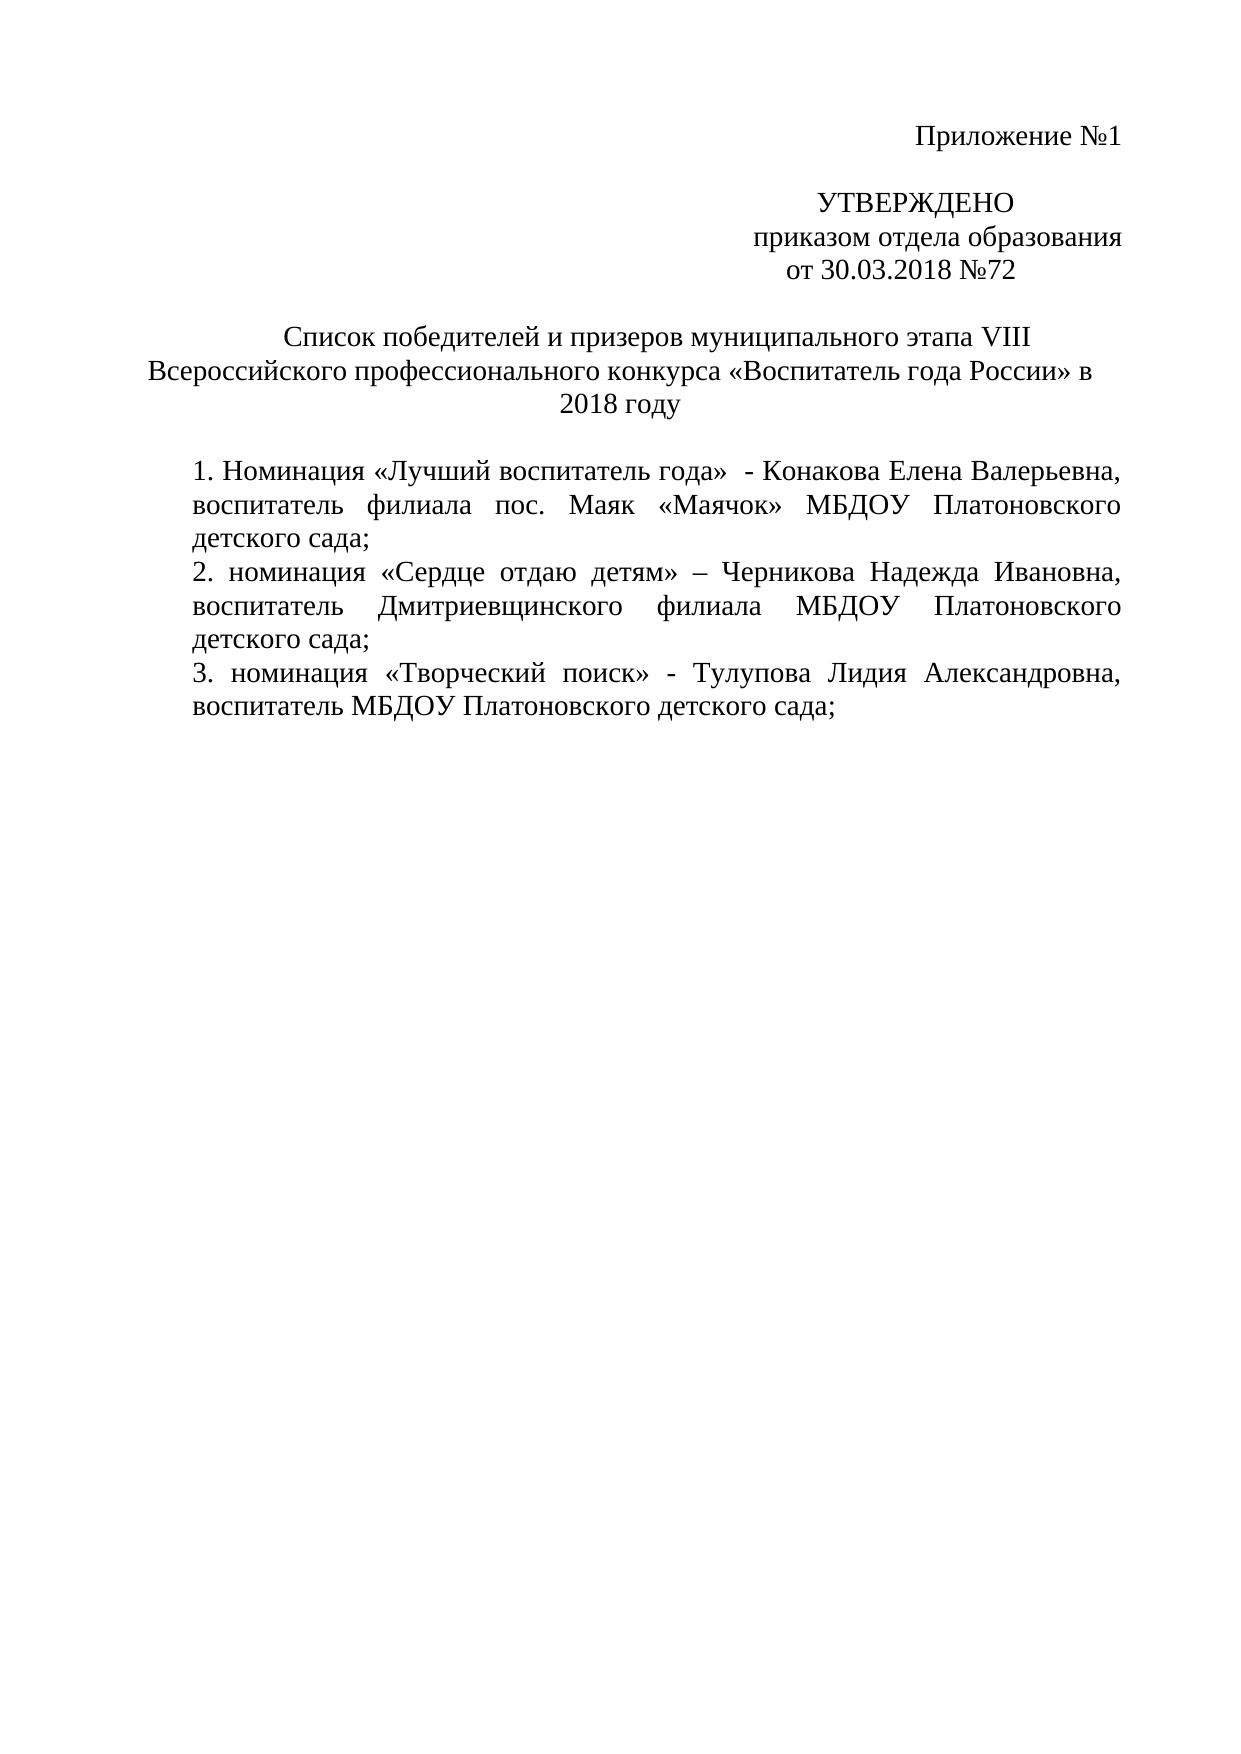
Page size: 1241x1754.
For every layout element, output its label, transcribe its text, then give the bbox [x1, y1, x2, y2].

text 2. номинация «Сердце отдаю детям» – Черникова Надежда Ивановна, воспитатель Дмитриевщинского филиала МБДОУ Платоновского детского сада; [192, 554, 1122, 655]
text 1. Номинация «Лучший воспитатель года» - Конакова Елена Валерьевна, воспитатель филиала пос. Маяк «Маячок» МБДОУ Платоновского детского сада; [192, 453, 1122, 554]
text 3. номинация «Творческий поиск» - Тулупова Лидия Александровна, воспитатель МБДОУ Платоновского детского сада; [192, 655, 1122, 722]
text от 30.03.2018 №72 [118, 252, 1122, 286]
text Список победителей и призеров муниципального этапа VIII Всероссийского профессионального конкурса «Воспитатель года России» в 2018 году [118, 319, 1122, 420]
text УТВЕРЖДЕНО [118, 185, 1122, 219]
text приказом отдела образования [118, 219, 1122, 252]
text Приложение №1 [118, 118, 1122, 152]
